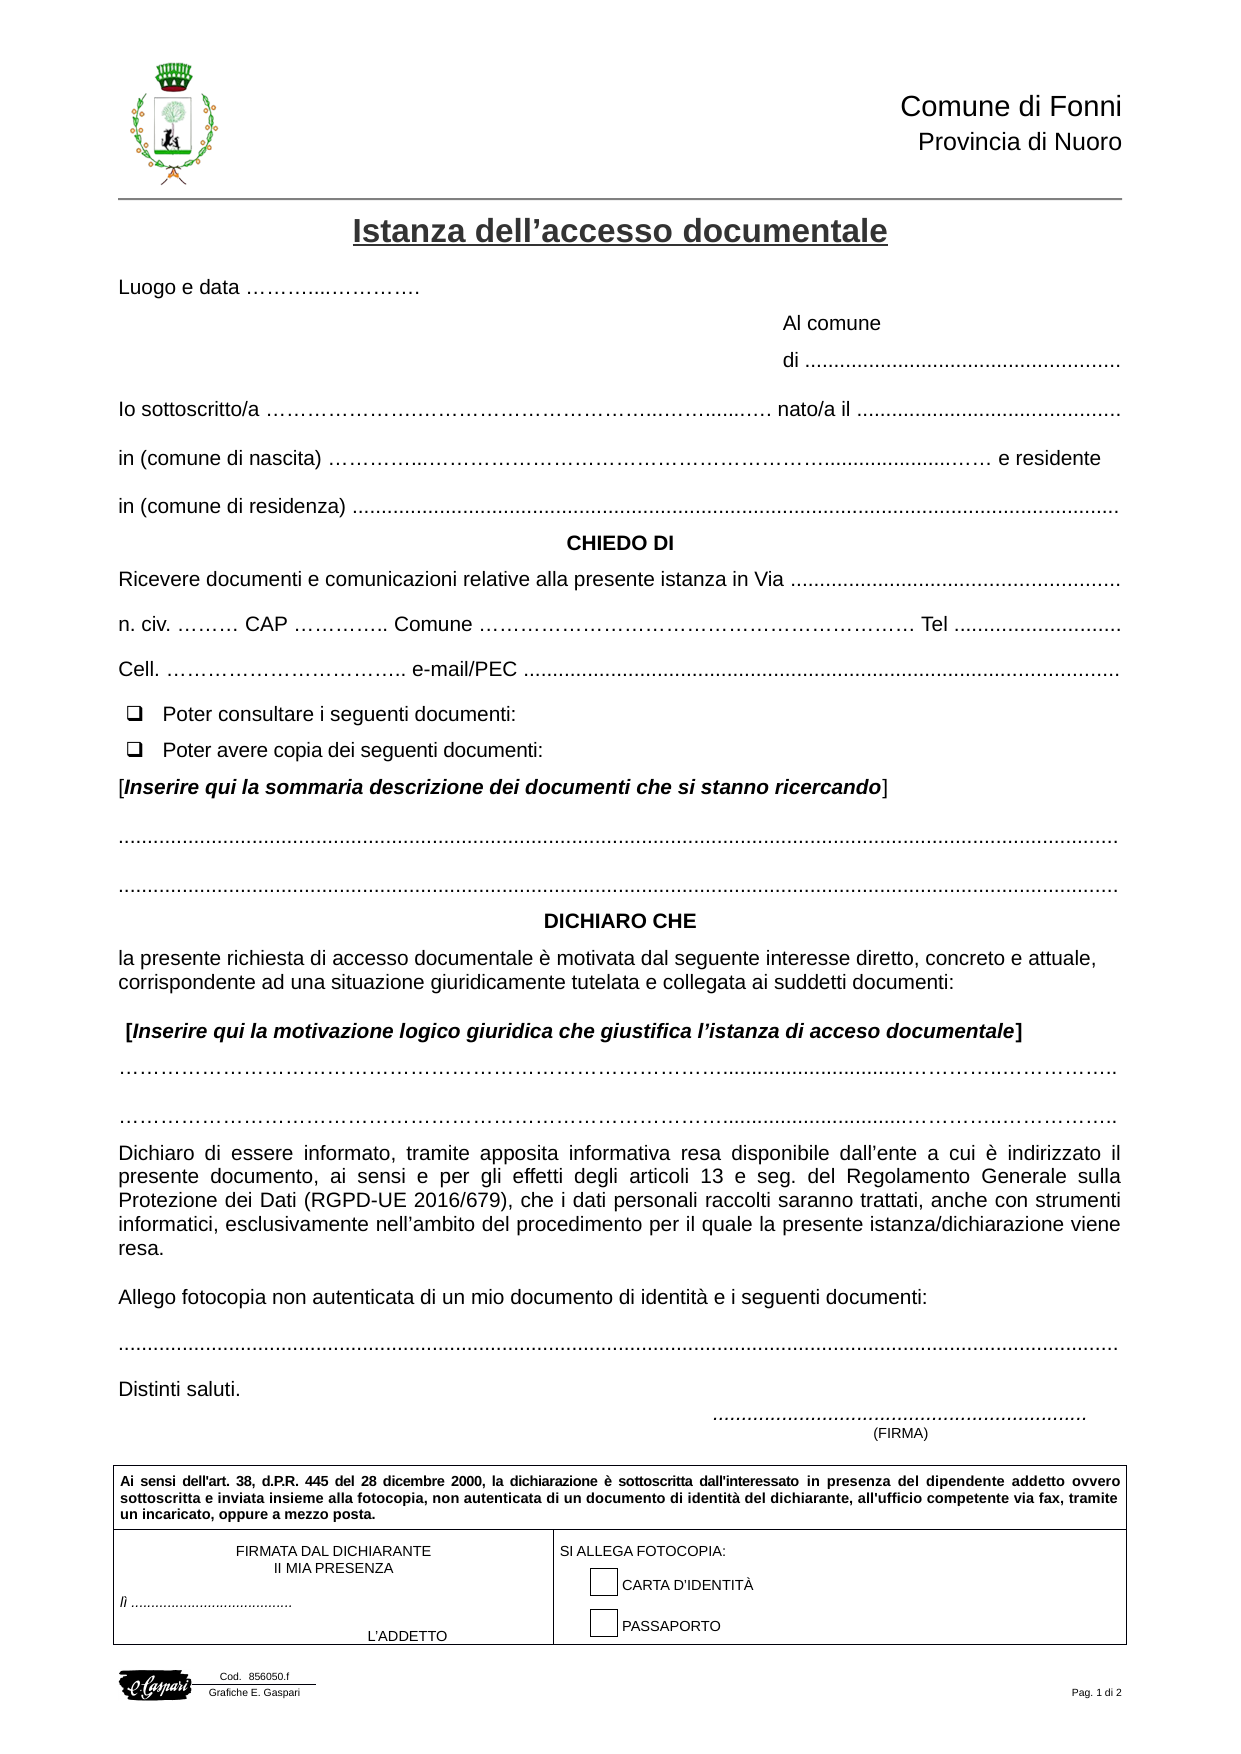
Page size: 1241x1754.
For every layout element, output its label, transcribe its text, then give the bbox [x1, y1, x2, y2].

text Cell. …………………………….. e-mail/PEC [118, 657, 1122, 681]
text in (comune di residenza) [118, 494, 1122, 518]
list Poter avere copia dei seguenti documenti: [125, 738, 1122, 762]
text in (comune di nascita) …………...…………………………………………………......................…… e residente [118, 445, 1122, 469]
picture [118, 1669, 192, 1701]
text ................................................................. [679, 1401, 1122, 1425]
text [Inserire qui la sommaria descrizione dei documenti che si stanno ricercando] [118, 775, 1122, 799]
text Io sottoscritto/a ………………….……………………………...…….......…. nato/a il [118, 396, 1122, 420]
list Poter consultare i seguenti documenti: [125, 702, 1122, 726]
table_cell FIRMATA DAL DICHIARANTE II MIA PRESENZA lì ........................................ L’ADDETTO [114, 1530, 553, 1644]
text la presente richiesta di accesso documentale è motivata dal seguente interesse diretto, concreto e attuale, corrispondente ad una situazione giuridicamente tutelata e collegata ai suddetti documenti: [118, 946, 1122, 993]
text Al comune [783, 311, 1122, 335]
text Distinti saluti. [118, 1377, 1122, 1401]
text Allego fotocopia non autenticata di un mio documento di identità e i seguenti documenti: [118, 1285, 1122, 1309]
text Ricevere documenti e comunicazioni relative alla presente istanza in Via [118, 567, 1122, 591]
text ……………………………………………………………………………................................…………..…………….. [118, 1104, 1122, 1128]
text [Inserire qui la motivazione logico giuridica che giustifica l’istanza di acceso documentale] [125, 1018, 1122, 1042]
text DICHIARO CHE [118, 909, 1122, 933]
subtitle Istanza dell’accesso documentale [118, 211, 1122, 249]
table_cell SI ALLEGA FOTOCOPIA: CARTA D’IDENTITÀ PASSAPORTO [554, 1530, 1126, 1644]
text Provincia di Nuoro [224, 127, 1122, 156]
table_header Ai sensi dell'art. 38, d.P.R. 445 del 28 dicembre 2000, la dichiarazione è sottoscritta dall'interessato in presenza del dipendente addetto ovvero sottoscritta e inviata insieme alla fotocopia, non autenticata di un documento di identità del dichiarante, all'ufficio competente via fax, tramite un incaricato, oppure a mezzo posta. [114, 1466, 1126, 1529]
text Comune di Fonni [224, 89, 1122, 122]
text Luogo e data ………....…………. [118, 274, 1122, 298]
text (FIRMA) [679, 1425, 1122, 1442]
picture [122, 58, 224, 189]
text Dichiaro di essere informato, tramite apposita informativa resa disponibile dall’ente a cui è indirizzato il presente documento, ai sensi e per gli effetti degli articoli 13 e seg. del Regolamento Generale sulla Protezione dei Dati (RGPD-UE 2016/679), che i dati personali raccolti saranno trattati, anche con strumenti informatici, esclusivamente nell’ambito del procedimento per il quale la presente istanza/dichiarazione viene resa. [118, 1140, 1122, 1260]
text ……………………………………………………………………………................................…………..…………….. [118, 1055, 1122, 1079]
text CHIEDO DI [118, 531, 1122, 555]
text di [783, 347, 1122, 371]
text n. civ. ……… CAP ………….. Comune ……………………………………………………… Tel [118, 612, 1122, 636]
